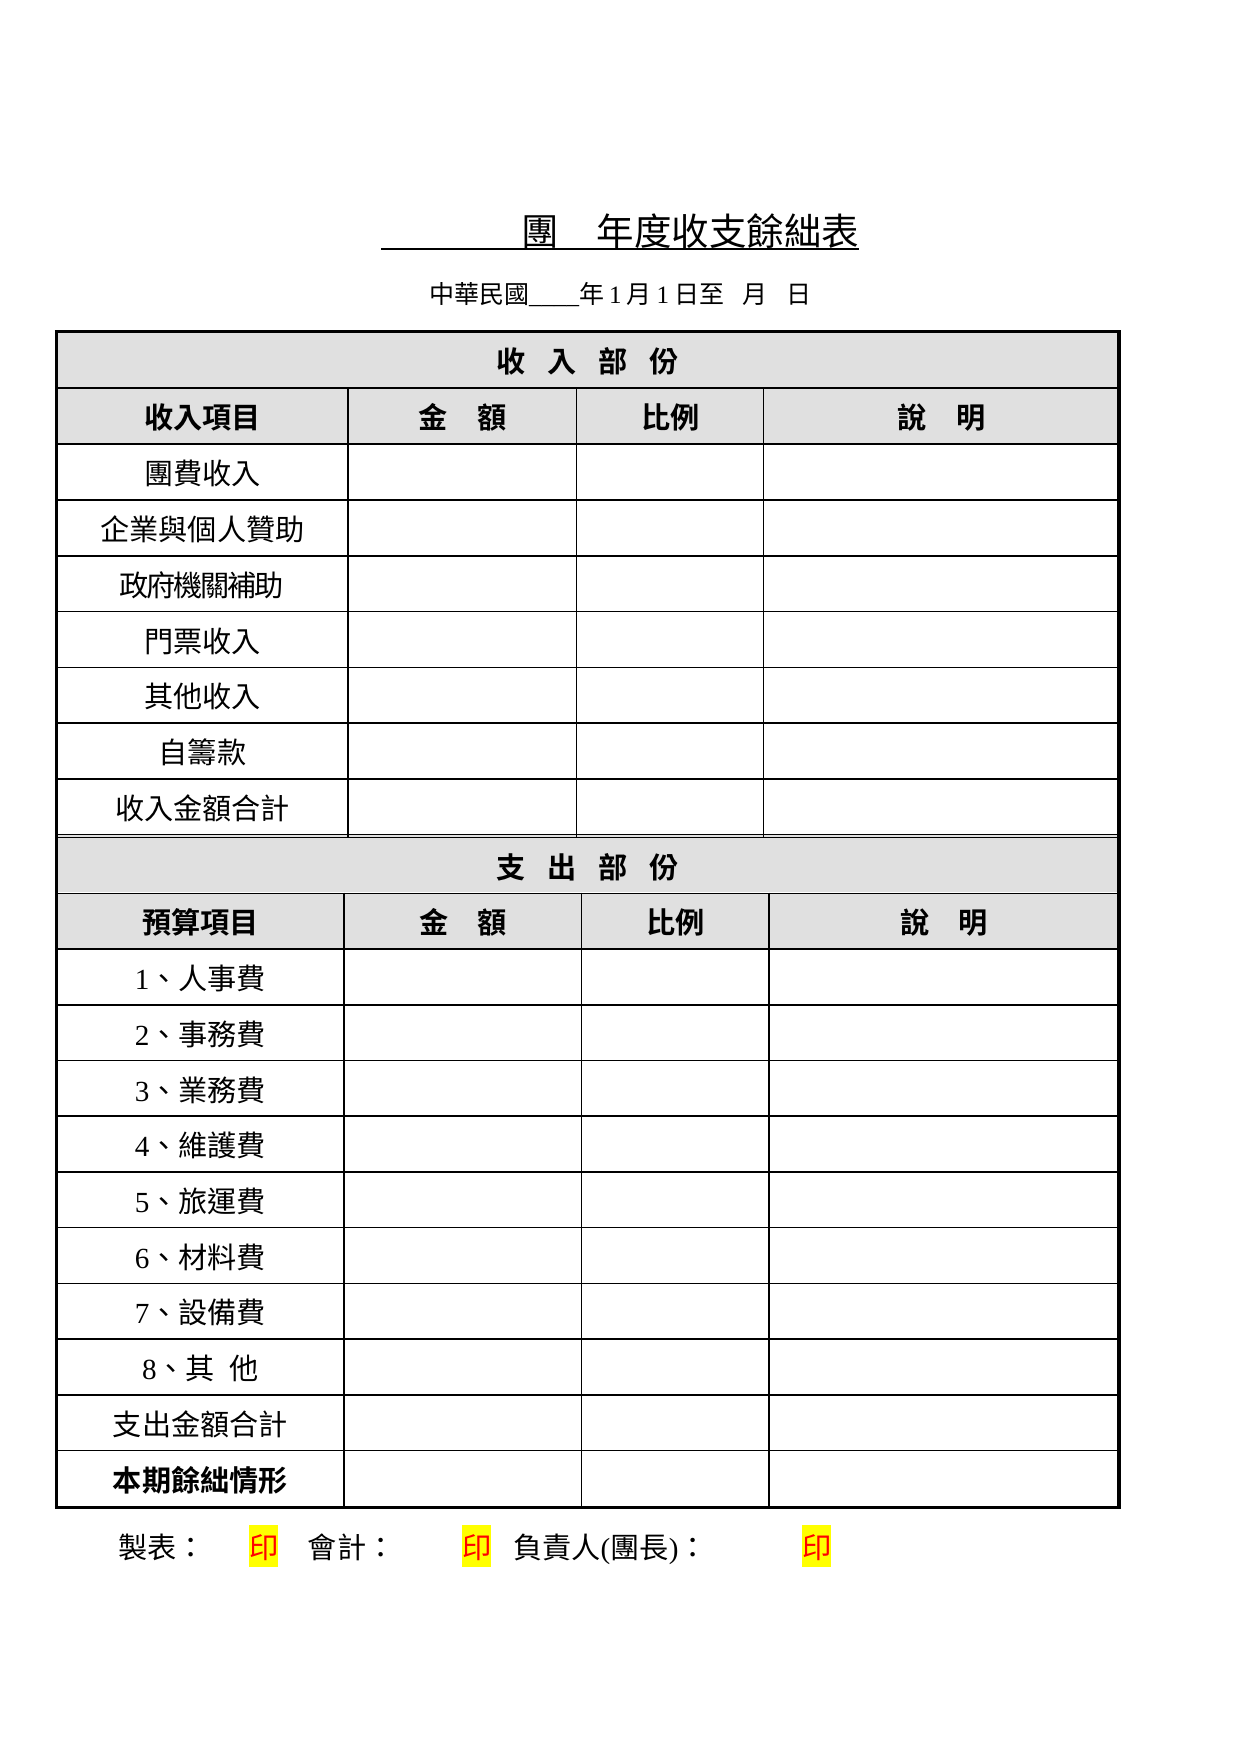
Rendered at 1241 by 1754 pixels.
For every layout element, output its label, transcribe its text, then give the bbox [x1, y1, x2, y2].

table_cell [764, 780, 1117, 834]
table_cell [582, 1006, 768, 1060]
table_cell [582, 1340, 768, 1394]
table_cell 比例 [577, 389, 763, 443]
table_cell [770, 1228, 1117, 1283]
table_cell [582, 1228, 768, 1283]
table_cell 門票收入 [58, 612, 347, 666]
table_cell [764, 501, 1117, 555]
table_cell 支 出 部 份 [58, 838, 1117, 892]
table_cell 金 額 [345, 894, 581, 948]
table_cell 其他收入 [58, 668, 347, 722]
table_cell [345, 1451, 581, 1506]
table_cell [345, 1173, 581, 1227]
table_cell [582, 1117, 768, 1171]
table_cell [764, 445, 1117, 499]
table_cell [577, 557, 763, 611]
table_cell [345, 1396, 581, 1450]
table_cell [582, 1061, 768, 1115]
table_cell 收入項目 [58, 389, 347, 443]
table_cell [770, 1451, 1117, 1506]
table_cell 8、其 他 [58, 1340, 343, 1394]
table_cell [349, 724, 576, 778]
text 中華民國____年1月1日至 月 日 [118, 275, 1122, 311]
table_cell [349, 501, 576, 555]
table_cell [770, 1006, 1117, 1060]
table_cell [582, 1173, 768, 1227]
table_cell 1、人事費 [58, 950, 343, 1004]
table_cell 自籌款 [58, 724, 347, 778]
table_cell 7、設備費 [58, 1284, 343, 1338]
table_cell 團費收入 [58, 445, 347, 499]
table_cell [577, 724, 763, 778]
table_cell [770, 1340, 1117, 1394]
table_cell 金 額 [349, 389, 576, 443]
table_cell [764, 612, 1117, 666]
table_cell 企業與個人贊助 [58, 501, 347, 555]
table_cell [345, 1006, 581, 1060]
table_cell [345, 1061, 581, 1115]
table_cell 5、旅運費 [58, 1173, 343, 1227]
table_cell 收入金額合計 [58, 780, 347, 834]
table_cell 比例 [582, 894, 768, 948]
table_cell [349, 668, 576, 722]
table_cell [764, 724, 1117, 778]
table_cell [582, 950, 768, 1004]
table_cell [770, 1117, 1117, 1171]
table_cell 說 明 [764, 389, 1117, 443]
table_cell [582, 1284, 768, 1338]
table_cell [770, 1396, 1117, 1450]
table_cell [345, 1117, 581, 1171]
table_cell 預算項目 [58, 894, 343, 948]
table_cell [349, 557, 576, 611]
table_cell [345, 1284, 581, 1338]
table_cell 4、維護費 [58, 1117, 343, 1171]
text 團 年度收支餘絀表 [118, 202, 1122, 256]
text 製表： 印 會計： 印 負責人(團長)： 印 [118, 1509, 1118, 1584]
table_cell 本期餘絀情形 [58, 1451, 343, 1506]
table_cell [577, 612, 763, 666]
table_cell 說 明 [770, 894, 1117, 948]
table_cell [345, 1228, 581, 1283]
table_header 收 入 部 份 [58, 333, 1117, 387]
table_cell [582, 1451, 768, 1506]
table_cell [770, 1173, 1117, 1227]
table_cell [577, 501, 763, 555]
table_cell [577, 668, 763, 722]
table_cell [764, 668, 1117, 722]
table_cell 6、材料費 [58, 1228, 343, 1283]
table_cell [577, 445, 763, 499]
table_cell [770, 950, 1117, 1004]
table_cell [349, 780, 576, 834]
table_cell [345, 1340, 581, 1394]
table_cell 支出金額合計 [58, 1396, 343, 1450]
table_cell [345, 950, 581, 1004]
table_cell 2、事務費 [58, 1006, 343, 1060]
table_cell [349, 445, 576, 499]
table_cell [577, 780, 763, 834]
table_cell [582, 1396, 768, 1450]
table_cell [770, 1284, 1117, 1338]
table_cell [770, 1061, 1117, 1115]
table_cell [349, 612, 576, 666]
table_cell 3、業務費 [58, 1061, 343, 1115]
table_cell [764, 557, 1117, 611]
table_cell 政府機關補助 [58, 557, 347, 611]
